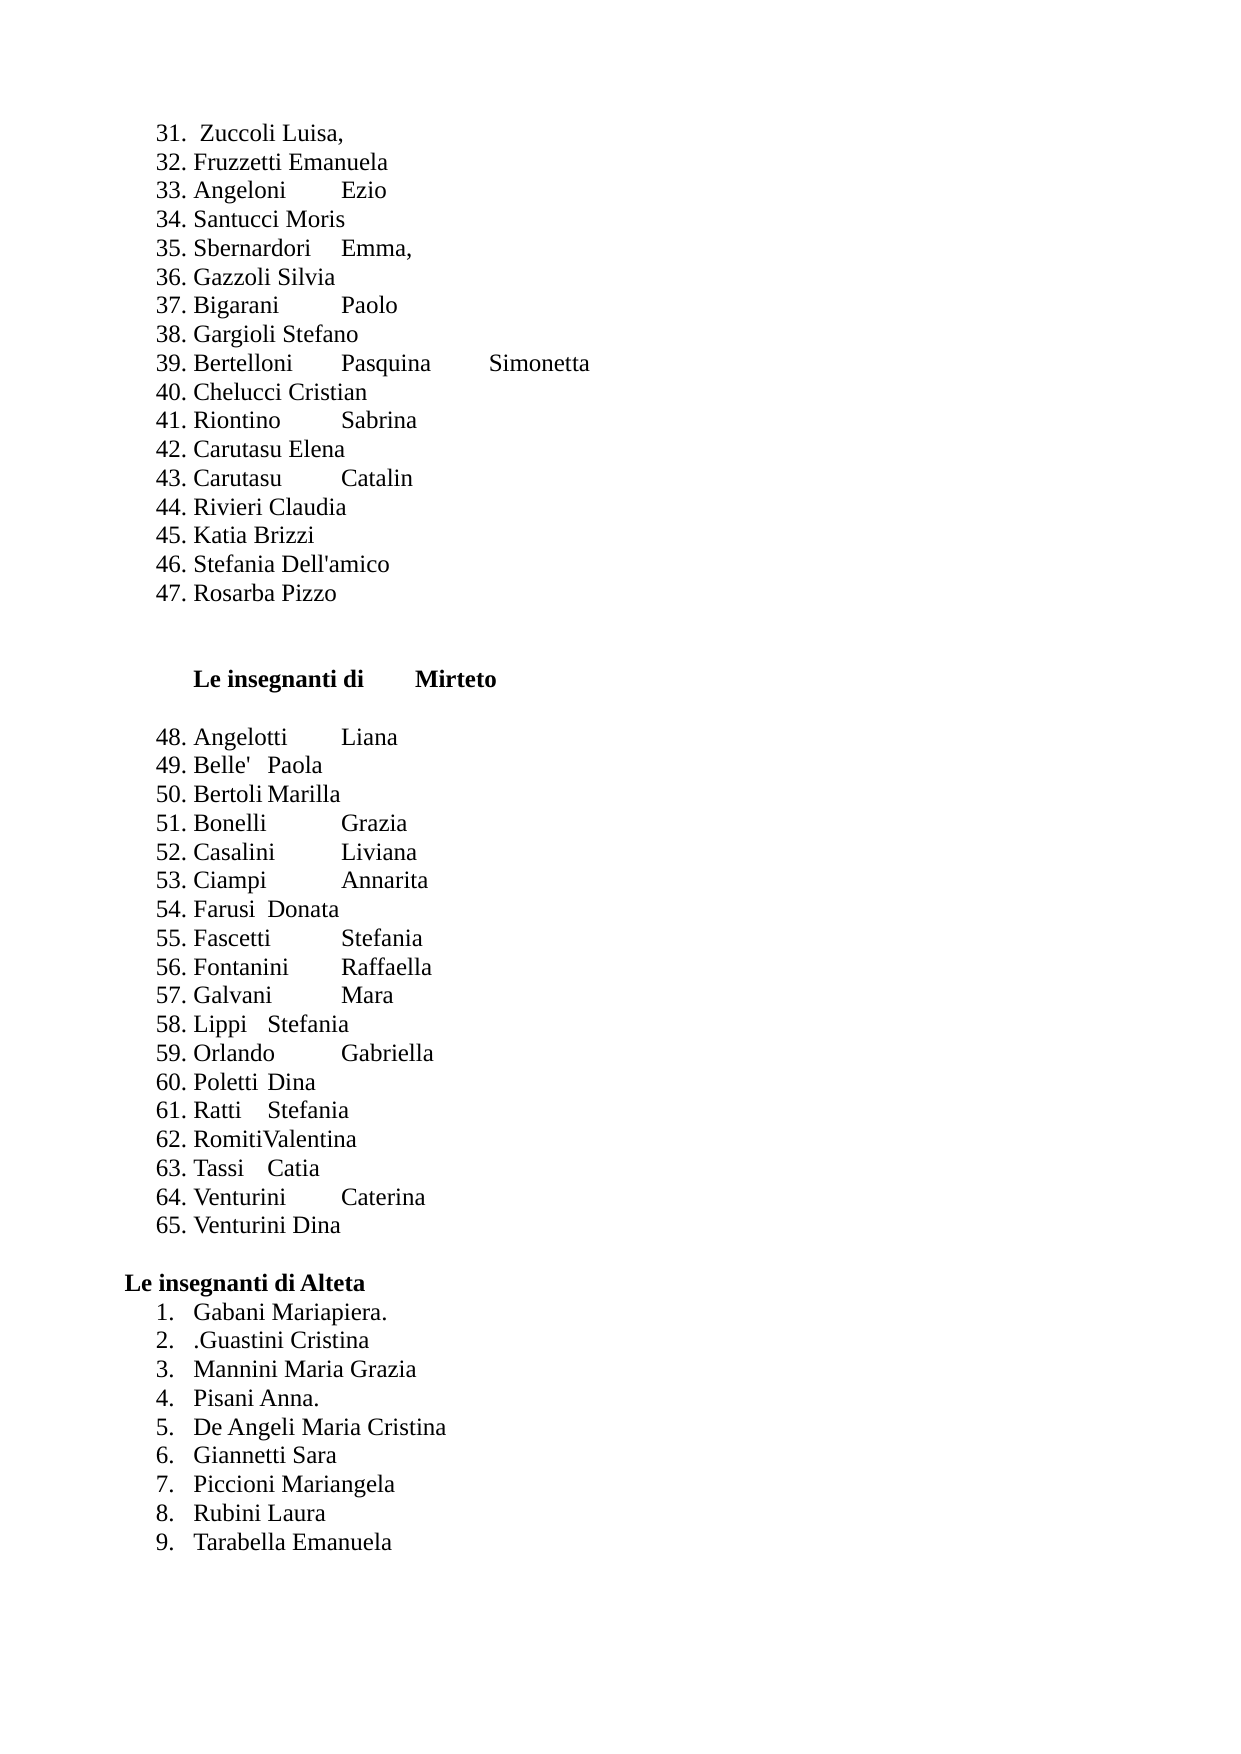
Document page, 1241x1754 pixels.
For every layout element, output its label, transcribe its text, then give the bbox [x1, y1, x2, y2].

list Tassi Catia [156, 1153, 1122, 1182]
list Fruzzetti Emanuela [156, 147, 1122, 176]
list Carutasu Catalin [156, 463, 1122, 492]
list Katia Brizzi [156, 521, 1122, 549]
list Bonelli Grazia [156, 808, 1122, 837]
list Casalini Liviana [156, 837, 1122, 866]
list Bertelloni Pasquina Simonetta [156, 348, 1122, 377]
list Mannini Maria Grazia [156, 1354, 1122, 1383]
list Lippi Stefania [156, 1009, 1122, 1038]
list Riontino Sabrina [156, 406, 1122, 434]
text Le insegnanti di Alteta [118, 1268, 1122, 1297]
list Stefania Dell'amico [156, 549, 1122, 578]
list Sbernardori Emma, [156, 233, 1122, 262]
list Tarabella Emanuela [156, 1527, 1122, 1556]
list Galvani Mara [156, 981, 1122, 1009]
list Gazzoli Silvia [156, 262, 1122, 291]
list Ratti Stefania [156, 1096, 1122, 1124]
list Giannetti Sara [156, 1441, 1122, 1469]
list De Angeli Maria Cristina [156, 1412, 1122, 1441]
list Carutasu Elena [156, 434, 1122, 463]
list Rosarba Pizzo [156, 578, 1122, 607]
list Gargioli Stefano [156, 319, 1122, 348]
list Bertoli Marilla [156, 779, 1122, 808]
list Poletti Dina [156, 1067, 1122, 1096]
list Pisani Anna. [156, 1383, 1122, 1412]
list Venturini Caterina [156, 1182, 1122, 1211]
list Belle' Paola [156, 751, 1122, 779]
list Gabani Mariapiera. [156, 1297, 1122, 1326]
list Chelucci Cristian [156, 377, 1122, 406]
list Rubini Laura [156, 1498, 1122, 1527]
list Ciampi Annarita [156, 866, 1122, 894]
list Orlando Gabriella [156, 1038, 1122, 1067]
list Rivieri Claudia [156, 492, 1122, 521]
list .Guastini Cristina [156, 1326, 1122, 1354]
list Piccioni Mariangela [156, 1469, 1122, 1498]
list Farusi Donata [156, 894, 1122, 923]
list Fascetti Stefania [156, 923, 1122, 952]
list Zuccoli Luisa, [156, 118, 1122, 147]
list Fontanini Raffaella [156, 952, 1122, 981]
list Angelotti Liana [156, 722, 1122, 751]
list Santucci Moris [156, 204, 1122, 233]
list Le insegnanti di Mirteto [156, 664, 1122, 693]
list Venturini Dina [156, 1211, 1122, 1239]
list Angeloni Ezio [156, 176, 1122, 204]
list Bigarani Paolo [156, 291, 1122, 319]
list RomitiValentina [156, 1124, 1122, 1153]
